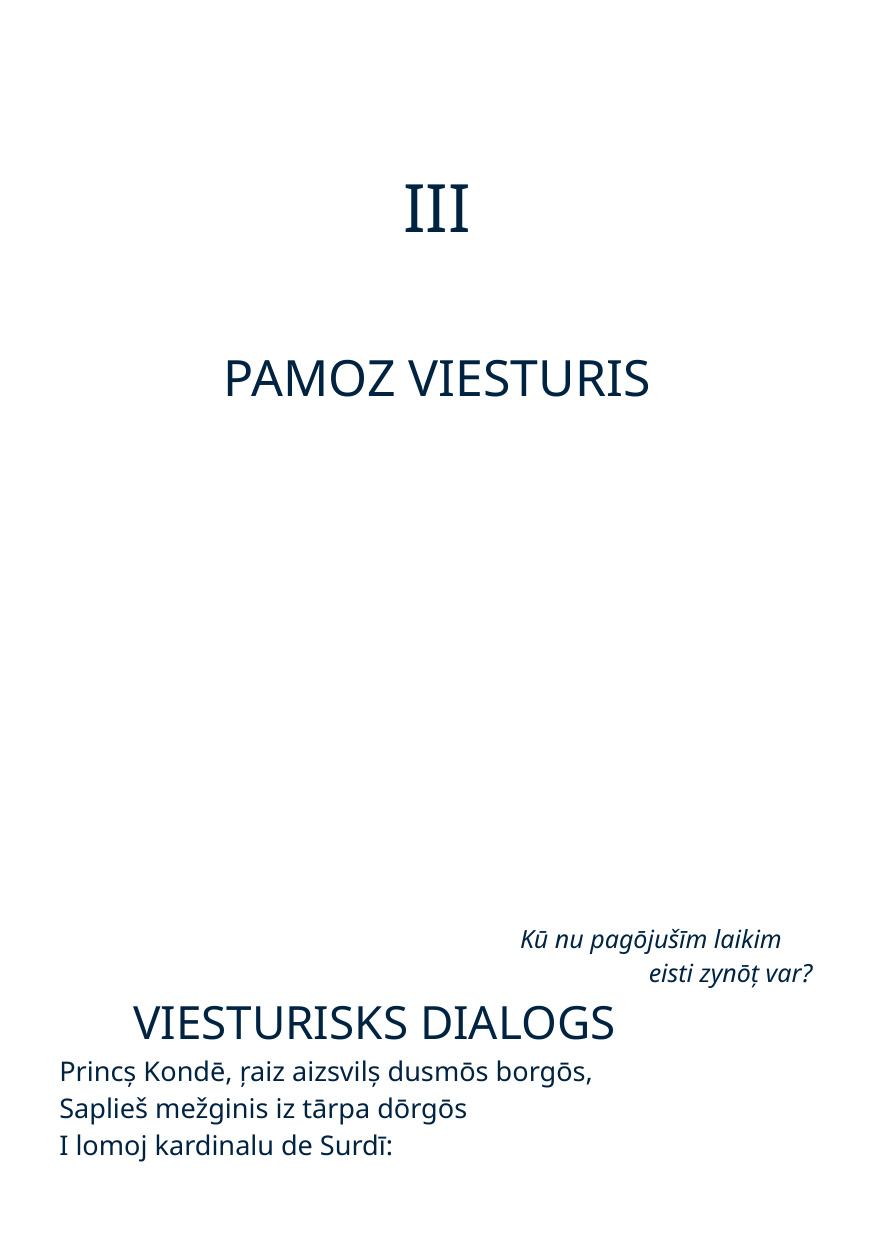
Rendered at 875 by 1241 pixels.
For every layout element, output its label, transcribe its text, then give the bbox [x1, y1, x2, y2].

text I lomoj kardinalu de Surdī: [59, 1126, 815, 1163]
text PAMOZ VIESTURIS [59, 343, 815, 411]
text Saplieš mežginis iz tārpa dōrgōs [59, 1089, 815, 1126]
text VIESTURISKS DIALOGS [59, 990, 815, 1052]
text Kū nu pagōjušīm laikim [59, 922, 815, 956]
text eisti zynōț var? [59, 956, 815, 990]
text III [59, 161, 815, 252]
text Princș Kondē, ŗaiz aizsvilș dusmōs borgōs, [59, 1052, 815, 1089]
